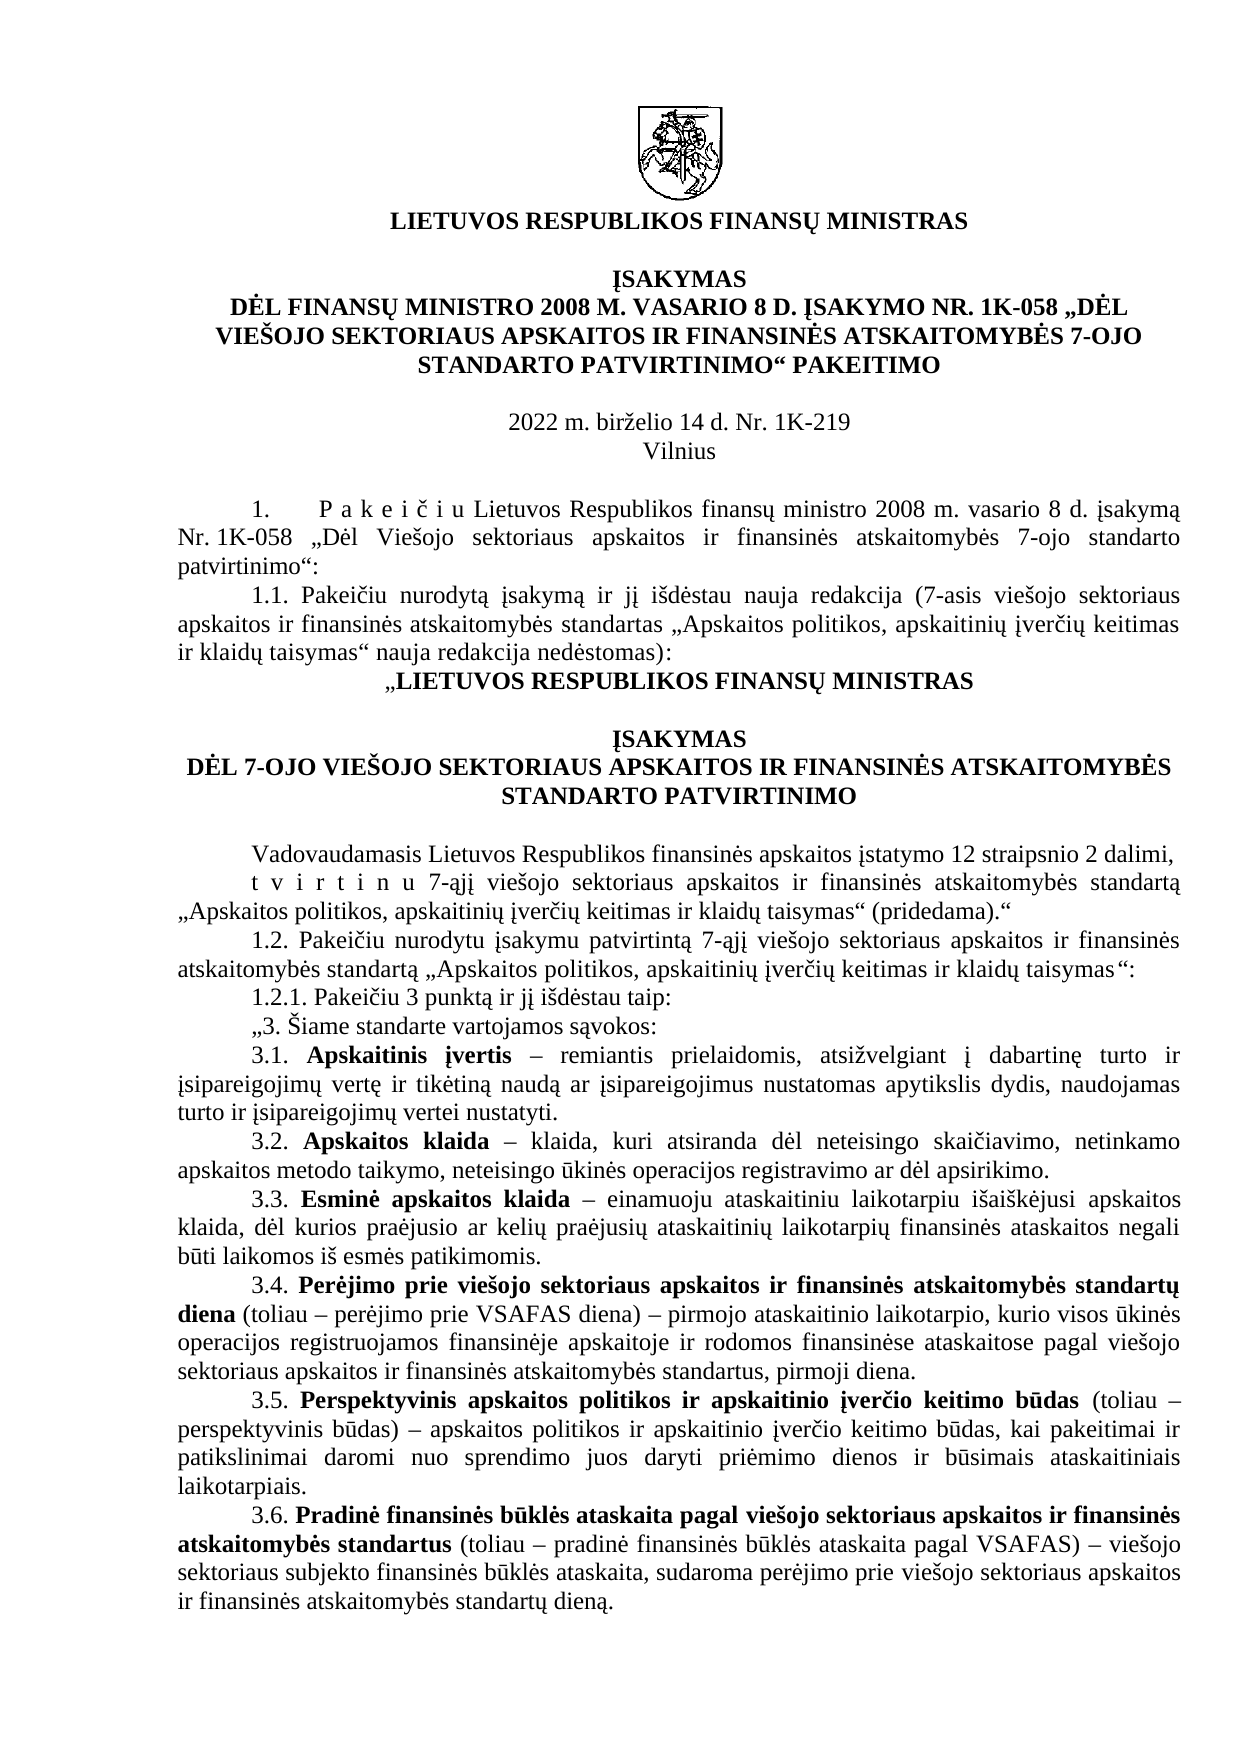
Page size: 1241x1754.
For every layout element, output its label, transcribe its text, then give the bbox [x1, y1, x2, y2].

text 1.2. Pakeičiu nurodytu įsakymu patvirtintą 7-ąjį viešojo sektoriaus apskaitos ir finansinės atskaitomybės standartą „Apskaitos politikos, apskaitinių įverčių keitimas ir klaidų taisymas“: [177, 925, 1181, 982]
text 2022 m. birželio 14 d. Nr. 1K-219 [177, 407, 1181, 436]
text 1.1. Pakeičiu nurodytą įsakymą ir jį išdėstau nauja redakcija (7-asis viešojo sektoriaus apskaitos ir finansinės atskaitomybės standartas „Apskaitos politikos, apskaitinių įverčių keitimas ir klaidų taisymas“ nauja redakcija nedėstomas): [177, 580, 1181, 666]
text ĮSAKYMAS [177, 264, 1181, 292]
text t v i r t i n u 7-ąjį viešojo sektoriaus apskaitos ir finansinės atskaitomybės standartą „Apskaitos politikos, apskaitinių įverčių keitimas ir klaidų taisymas“ (pridedama).“ [177, 867, 1181, 925]
text 1. P a k e i č i u Lietuvos Respublikos finansų ministro 2008 m. vasario 8 d. įsakymą Nr. 1K-058 „Dėl Viešojo sektoriaus apskaitos ir finansinės atskaitomybės 7-ojo standarto patvirtinimo“: [177, 494, 1181, 580]
text ĮSAKYMAS [177, 724, 1181, 752]
text 3.6. Pradinė finansinės būklės ataskaita pagal viešojo sektoriaus apskaitos ir finansinės atskaitomybės standartus (toliau – pradinė finansinės būklės ataskaita pagal VSAFAS) – viešojo sektoriaus subjekto finansinės būklės ataskaita, sudaroma perėjimo prie viešojo sektoriaus apskaitos ir finansinės atskaitomybės standartų dieną. [177, 1500, 1181, 1615]
text DĖL FINANSŲ MINISTRO 2008 M. VASARIO 8 D. ĮSAKYMO NR. 1K-058 „DĖL VIEŠOJO SEKTORIAUS APSKAITOS IR FINANSINĖS ATSKAITOMYBĖS 7-OJO STANDARTO PATVIRTINIMO“ PAKEITIMO [177, 292, 1181, 379]
text 3.3. Esminė apskaitos klaida – einamuoju ataskaitiniu laikotarpiu išaiškėjusi apskaitos klaida, dėl kurios praėjusio ar kelių praėjusių ataskaitinių laikotarpių finansinės ataskaitos negali būti laikomos iš esmės patikimomis. [177, 1184, 1181, 1270]
text „3. Šiame standarte vartojamos sąvokos: [177, 1011, 1181, 1040]
text Vadovaudamasis Lietuvos Respublikos finansinės apskaitos įstatymo 12 straipsnio 2 dalimi, [177, 839, 1181, 867]
text 3.2. Apskaitos klaida – klaida, kuri atsiranda dėl neteisingo skaičiavimo, netinkamo apskaitos metodo taikymo, neteisingo ūkinės operacijos registravimo ar dėl apsirikimo. [177, 1126, 1181, 1184]
text 3.5. Perspektyvinis apskaitos politikos ir apskaitinio įverčio keitimo būdas (toliau – perspektyvinis būdas) – apskaitos politikos ir apskaitinio įverčio keitimo būdas, kai pakeitimai ir patikslinimai daromi nuo sprendimo juos daryti priėmimo dienos ir būsimais ataskaitiniais laikotarpiais. [177, 1385, 1181, 1500]
text „LIETUVOS RESPUBLIKOS FINANSŲ MINISTRAS [177, 666, 1181, 695]
text Vilnius [177, 436, 1181, 465]
text LIETUVOS RESPUBLIKOS FINANSŲ MINISTRAS [177, 206, 1181, 235]
text 1.2.1. Pakeičiu 3 punktą ir jį išdėstau taip: [177, 982, 1181, 1011]
text 3.1. Apskaitinis įvertis – remiantis prielaidomis, atsižvelgiant į dabartinę turto ir įsipareigojimų vertę ir tikėtiną naudą ar įsipareigojimus nustatomas apytikslis dydis, naudojamas turto ir įsipareigojimų vertei nustatyti. [177, 1040, 1181, 1126]
text DĖL 7-OJO VIEŠOJO SEKTORIAUS APSKAITOS IR FINANSINĖS ATSKAITOMYBĖS STANDARTO PATVIRTINIMO [177, 752, 1181, 810]
text 3.4. Perėjimo prie viešojo sektoriaus apskaitos ir finansinės atskaitomybės standartų diena (toliau – perėjimo prie VSAFAS diena) – pirmojo ataskaitinio laikotarpio, kurio visos ūkinės operacijos registruojamos finansinėje apskaitoje ir rodomos finansinėse ataskaitose pagal viešojo sektoriaus apskaitos ir finansinės atskaitomybės standartus, pirmoji diena. [177, 1270, 1181, 1385]
